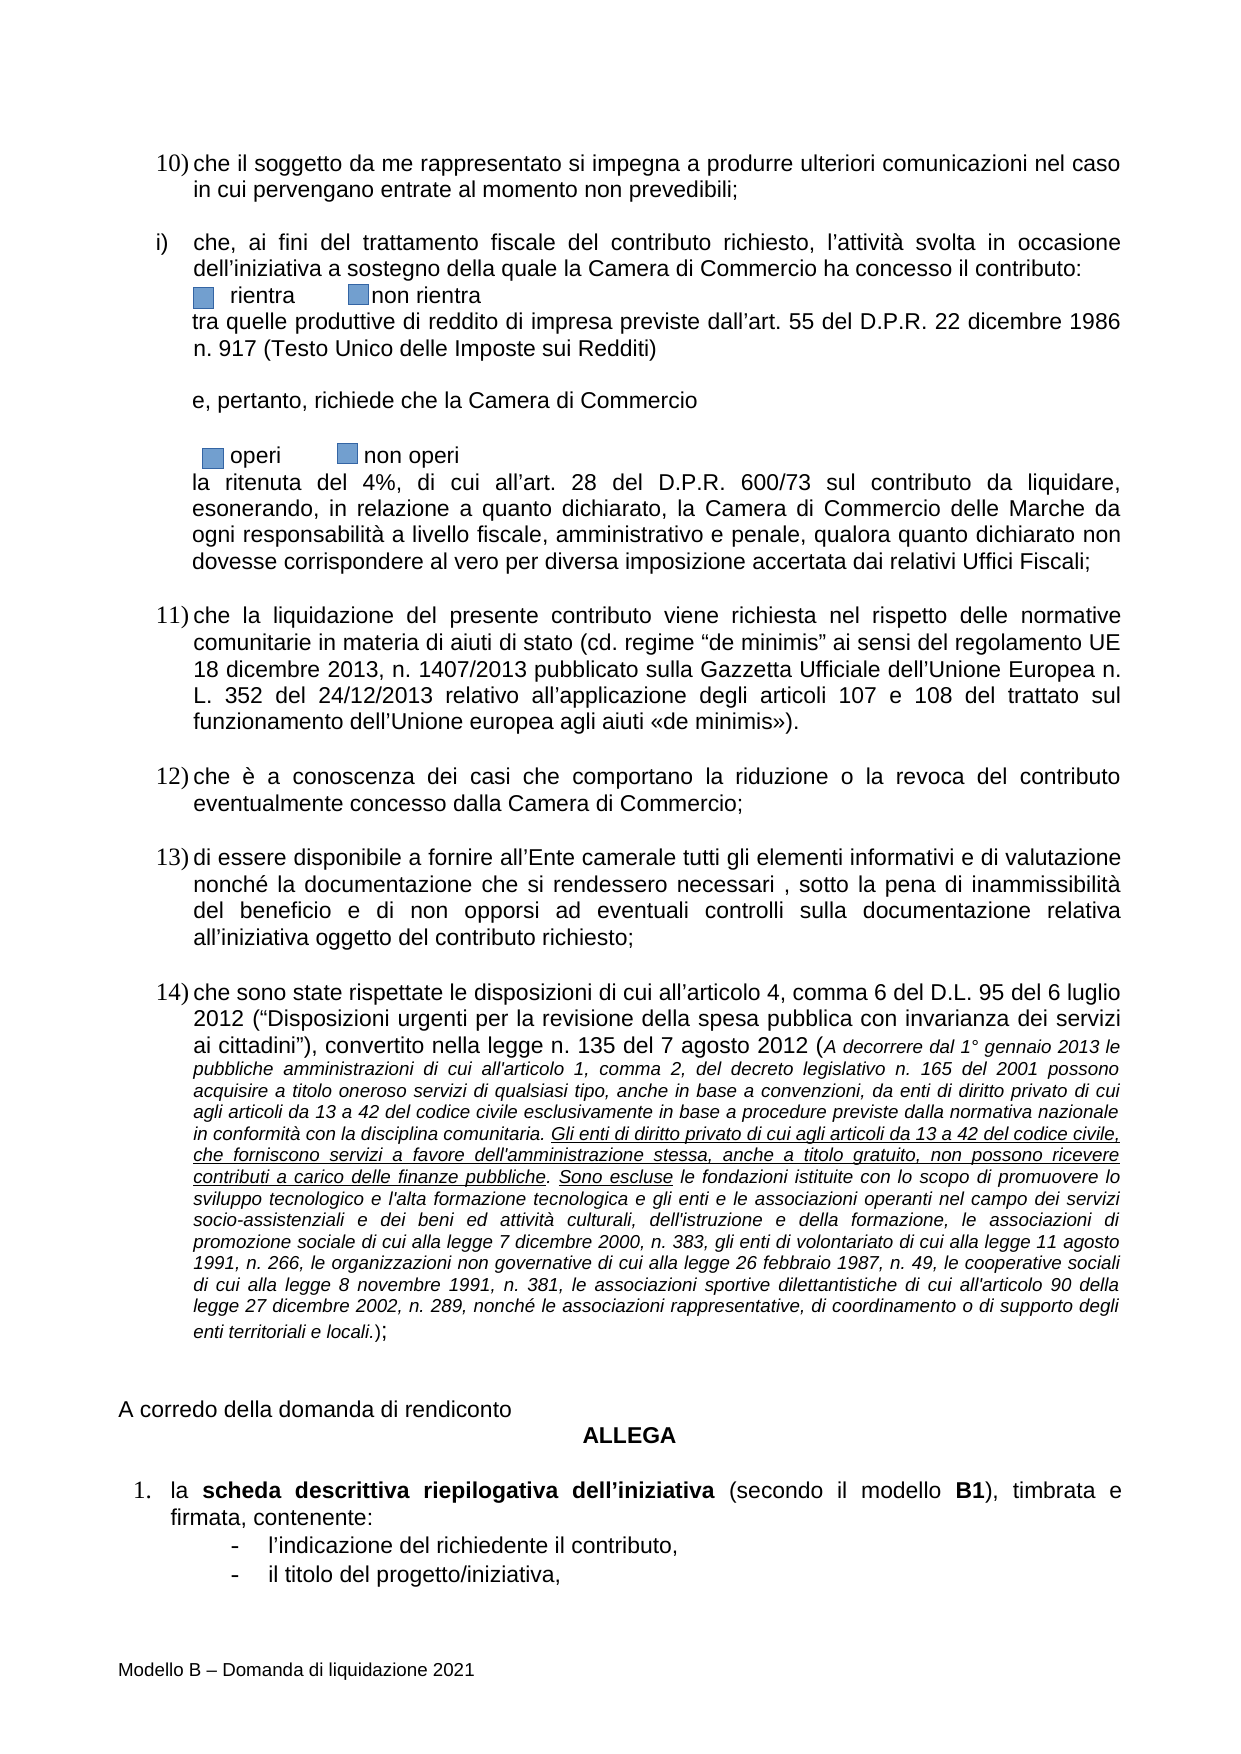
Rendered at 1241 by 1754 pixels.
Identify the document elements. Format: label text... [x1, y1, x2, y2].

text rientra non rientra [192, 282, 1122, 308]
text operi non operi [192, 442, 1122, 469]
list di essere disponibile a fornire all’Ente camerale tutti gli elementi informativi e di valutazione nonché la documentazione che si rendessero necessari , sotto la pena di inammissibilità del beneficio e di non opporsi ad eventuali controlli sulla documentazione relativa all’iniziativa oggetto del contributo richiesto; [156, 842, 1122, 950]
text A corredo della domanda di rendiconto [118, 1396, 1122, 1422]
list la scheda descrittiva riepilogativa dell’iniziativa (secondo il modello B1), timbrata e firmata, contenente: [133, 1475, 1122, 1530]
text i) che, ai fini del trattamento fiscale del contributo richiesto, l’attività svolta in occasione dell’iniziativa a sostegno della quale la Camera di Commercio ha concesso il contributo: [156, 229, 1122, 282]
text tra quelle produttive di reddito di impresa previste dall’art. 55 del D.P.R. 22 dicembre 1986 n. 917 (Testo Unico delle Imposte sui Redditi) [192, 308, 1122, 361]
list che il soggetto da me rappresentato si impegna a produrre ulteriori comunicazioni nel caso in cui pervengano entrate al momento non prevedibili; [156, 148, 1122, 203]
list che la liquidazione del presente contributo viene richiesta nel rispetto delle normative comunitarie in materia di aiuti di stato (cd. regime “de minimis” ai sensi del regolamento UE 18 dicembre 2013, n. 1407/2013 pubblicato sulla Gazzetta Ufficiale dell’Unione Europea n. L. 352 del 24/12/2013 relativo all’applicazione degli articoli 107 e 108 del trattato sul funzionamento dell’Unione europea agli aiuti «de minimis»). [156, 600, 1122, 734]
list che sono state rispettate le disposizioni di cui all’articolo 4, comma 6 del D.L. 95 del 6 luglio 2012 (“Disposizioni urgenti per la revisione della spesa pubblica con invarianza dei servizi ai cittadini”), convertito nella legge n. 135 del 7 agosto 2012 (A decorrere dal 1° gennaio 2013 le pubbliche amministrazioni di cui all'articolo 1, comma 2, del decreto legislativo n. 165 del 2001 possono acquisire a titolo oneroso servizi di qualsiasi tipo, anche in base a convenzioni, da enti di diritto privato di cui agli articoli da 13 a 42 del codice civile esclusivamente in base a procedure previste dalla normativa nazionale in conformità con la disciplina comunitaria. Gli enti di diritto privato di cui agli articoli da 13 a 42 del codice civile, che forniscono servizi a favore dell'amministrazione stessa, anche a titolo gratuito, non possono ricevere contributi a carico delle finanze pubbliche. Sono escluse le fondazioni istituite con lo scopo di promuovere lo sviluppo tecnologico e l'alta formazione tecnologica e gli enti e le associazioni operanti nel campo dei servizi socio-assistenziali e dei beni ed attività culturali, dell'istruzione e della formazione, le associazioni di promozione sociale di cui alla legge 7 dicembre 2000, n. 383, gli enti di volontariato di cui alla legge 11 agosto 1991, n. 266, le organizzazioni non governative di cui alla legge 26 febbraio 1987, n. 49, le cooperative sociali di cui alla legge 8 novembre 1991, n. 381, le associazioni sportive dilettantistiche di cui all'articolo 90 della legge 27 dicembre 2002, n. 289, nonché le associazioni rappresentative, di coordinamento o di supporto degli enti territoriali e locali.); [156, 977, 1122, 1343]
list l’indicazione del richiedente il contributo, [231, 1530, 1122, 1559]
text la ritenuta del 4%, di cui all’art. 28 del D.P.R. 600/73 sul contributo da liquidare, esonerando, in relazione a quanto dichiarato, la Camera di Commercio delle Marche da ogni responsabilità a livello fiscale, amministrativo e penale, qualora quanto dichiarato non dovesse corrispondere al vero per diversa imposizione accertata dai relativi Uffici Fiscali; [192, 469, 1122, 574]
list il titolo del progetto/iniziativa, [231, 1559, 1122, 1587]
list che è a conoscenza dei casi che comportano la riduzione o la revoca del contributo eventualmente concesso dalla Camera di Commercio; [156, 761, 1122, 816]
text ALLEGA [118, 1422, 1122, 1448]
text e, pertanto, richiede che la Camera di Commercio [192, 387, 1122, 413]
